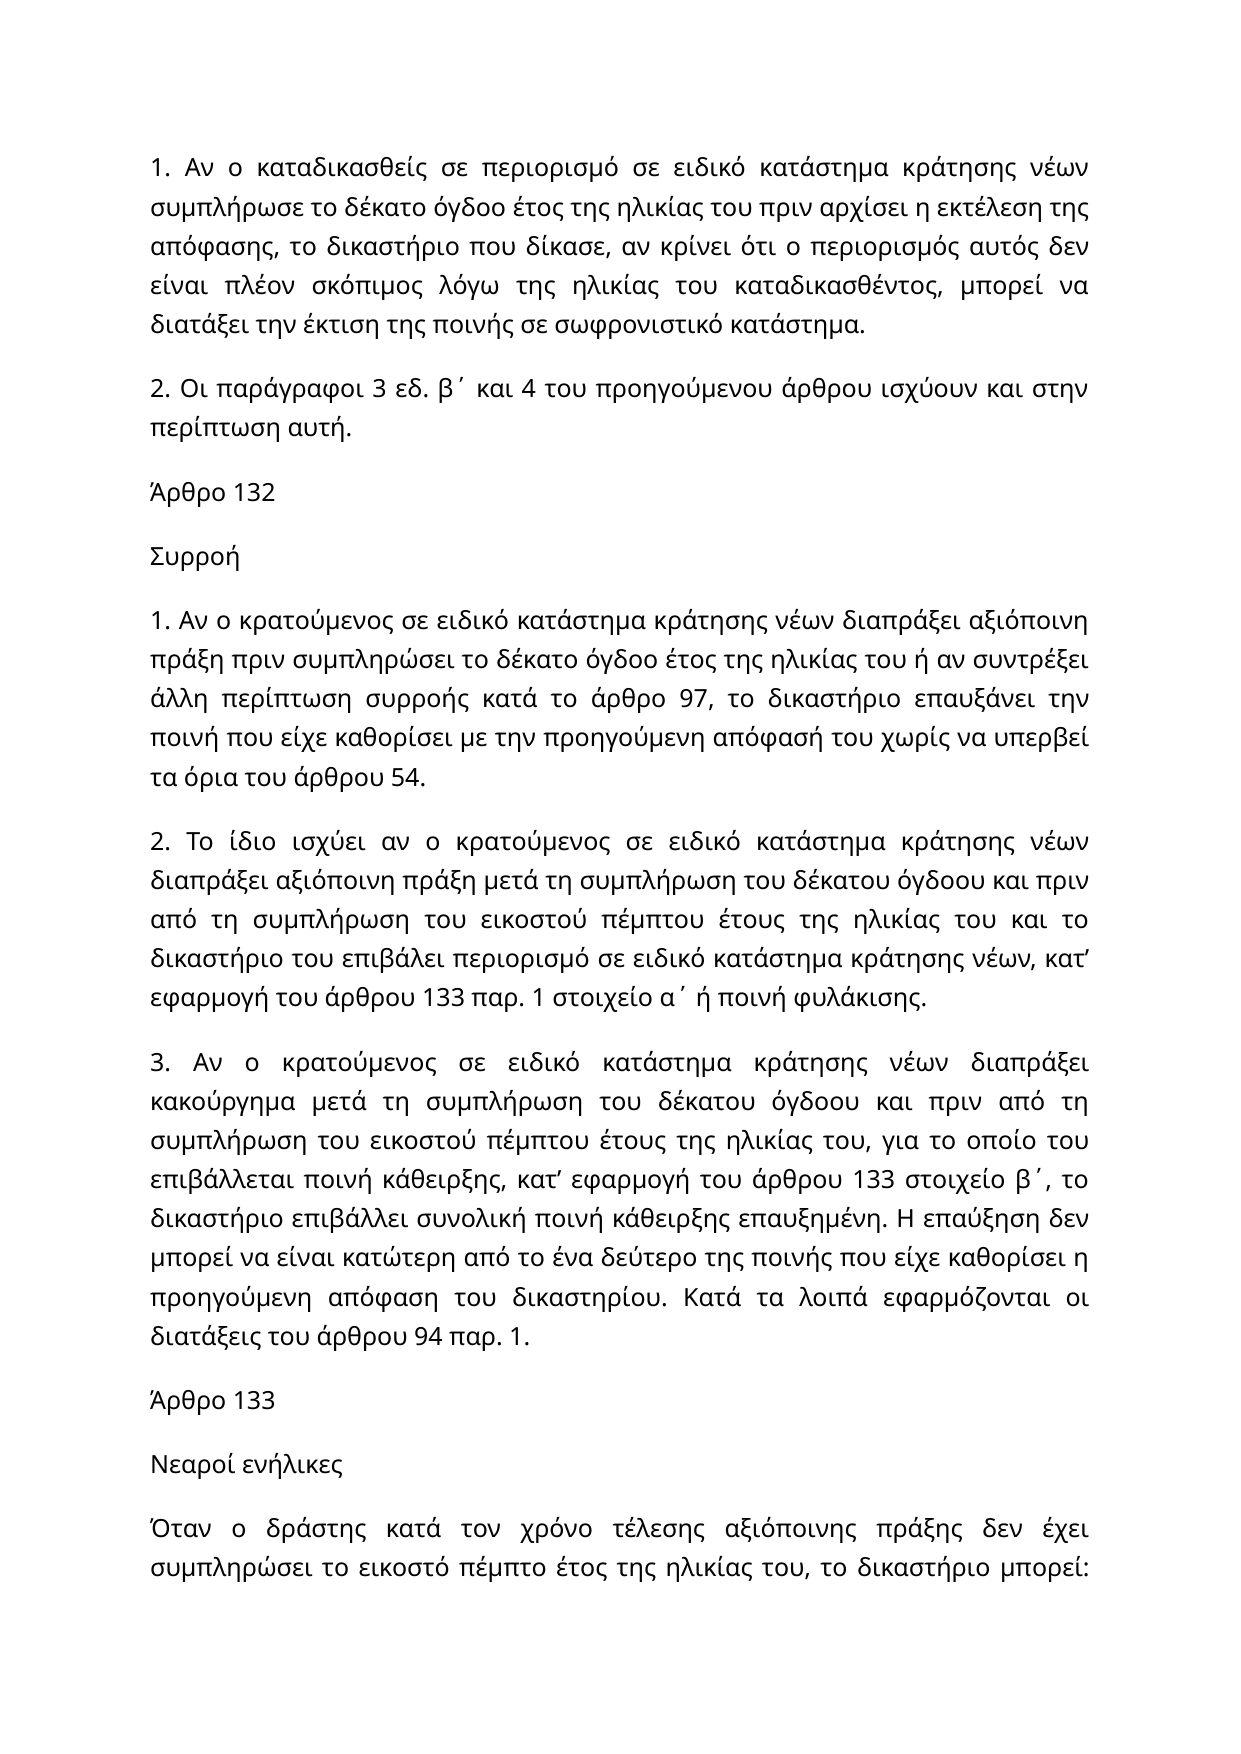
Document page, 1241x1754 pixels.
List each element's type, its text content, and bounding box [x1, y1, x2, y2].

text 1. Αν ο κρατούμενος σε ειδικό κατάστημα κράτησης νέων διαπράξει αξιόποινη πράξη πριν συμπληρώσει το δέκατο όγδοο έτος της ηλικίας του ή αν συντρέξει άλλη περίπτωση συρροής κατά το άρθρο 97, το δικαστήριο επαυξάνει την ποινή που είχε καθορίσει με την προηγούμενη απόφασή του χωρίς να υπερβεί τα όρια του άρθρου 54. [150, 602, 1090, 793]
text 3. Αν ο κρατούμενος σε ειδικό κατάστημα κράτησης νέων διαπράξει κακούργημα μετά τη συμπλήρωση του δέκατου όγδοου και πριν από τη συμπλήρωση του εικοστού πέμπτου έτους της ηλικίας του, για το οποίο του επιβάλλεται ποινή κάθειρξης, κατ’ εφαρμογή του άρθρου 133 στοιχείο β΄, το δικαστήριο επιβάλλει συνολική ποινή κάθειρξης επαυξημένη. Η επαύξηση δεν μπορεί να είναι κατώτερη από το ένα δεύτερο της ποινής που είχε καθορίσει η προηγούμενη απόφαση του δικαστηρίου. Κατά τα λοιπά εφαρμόζονται οι διατάξεις του άρθρου 94 παρ. 1. [150, 1044, 1090, 1352]
text 2. Οι παράγραφοι 3 εδ. β΄ και 4 του προηγούμενου άρθρου ισχύουν και στην περίπτωση αυτή. [150, 371, 1090, 444]
text Συρροή [150, 538, 1090, 572]
text 1. Αν ο καταδικασθείς σε περιορισμό σε ειδικό κατάστημα κράτησης νέων συμπλήρωσε το δέκατο όγδοο έτος της ηλικίας του πριν αρχίσει η εκτέλεση της απόφασης, το δικαστήριο που δίκασε, αν κρίνει ότι ο περιορισμός αυτός δεν είναι πλέον σκόπιμος λόγω της ηλικίας του καταδικασθέντος, μπορεί να διατάξει την έκτιση της ποινής σε σωφρονιστικό κατάστημα. [150, 150, 1090, 341]
text Άρθρο 133 [150, 1382, 1090, 1417]
text Όταν ο δράστης κατά τον χρόνο τέλεσης αξιόποινης πράξης δεν έχει συμπληρώσει το εικοστό πέμπτο έτος της ηλικίας του, το δικαστήριο μπορεί: [150, 1511, 1090, 1584]
text 2. Το ίδιο ισχύει αν ο κρατούμενος σε ειδικό κατάστημα κράτησης νέων διαπράξει αξιόποινη πράξη μετά τη συμπλήρωση του δέκατου όγδοου και πριν από τη συμπλήρωση του εικοστού πέμπτου έτους της ηλικίας του και το δικαστήριο του επιβάλει περιορισμό σε ειδικό κατάστημα κράτησης νέων, κατ’ εφαρμογή του άρθρου 133 παρ. 1 στοιχείο α΄ ή ποινή φυλάκισης. [150, 823, 1090, 1014]
text Άρθρο 132 [150, 474, 1090, 508]
text Νεαροί ενήλικες [150, 1447, 1090, 1481]
